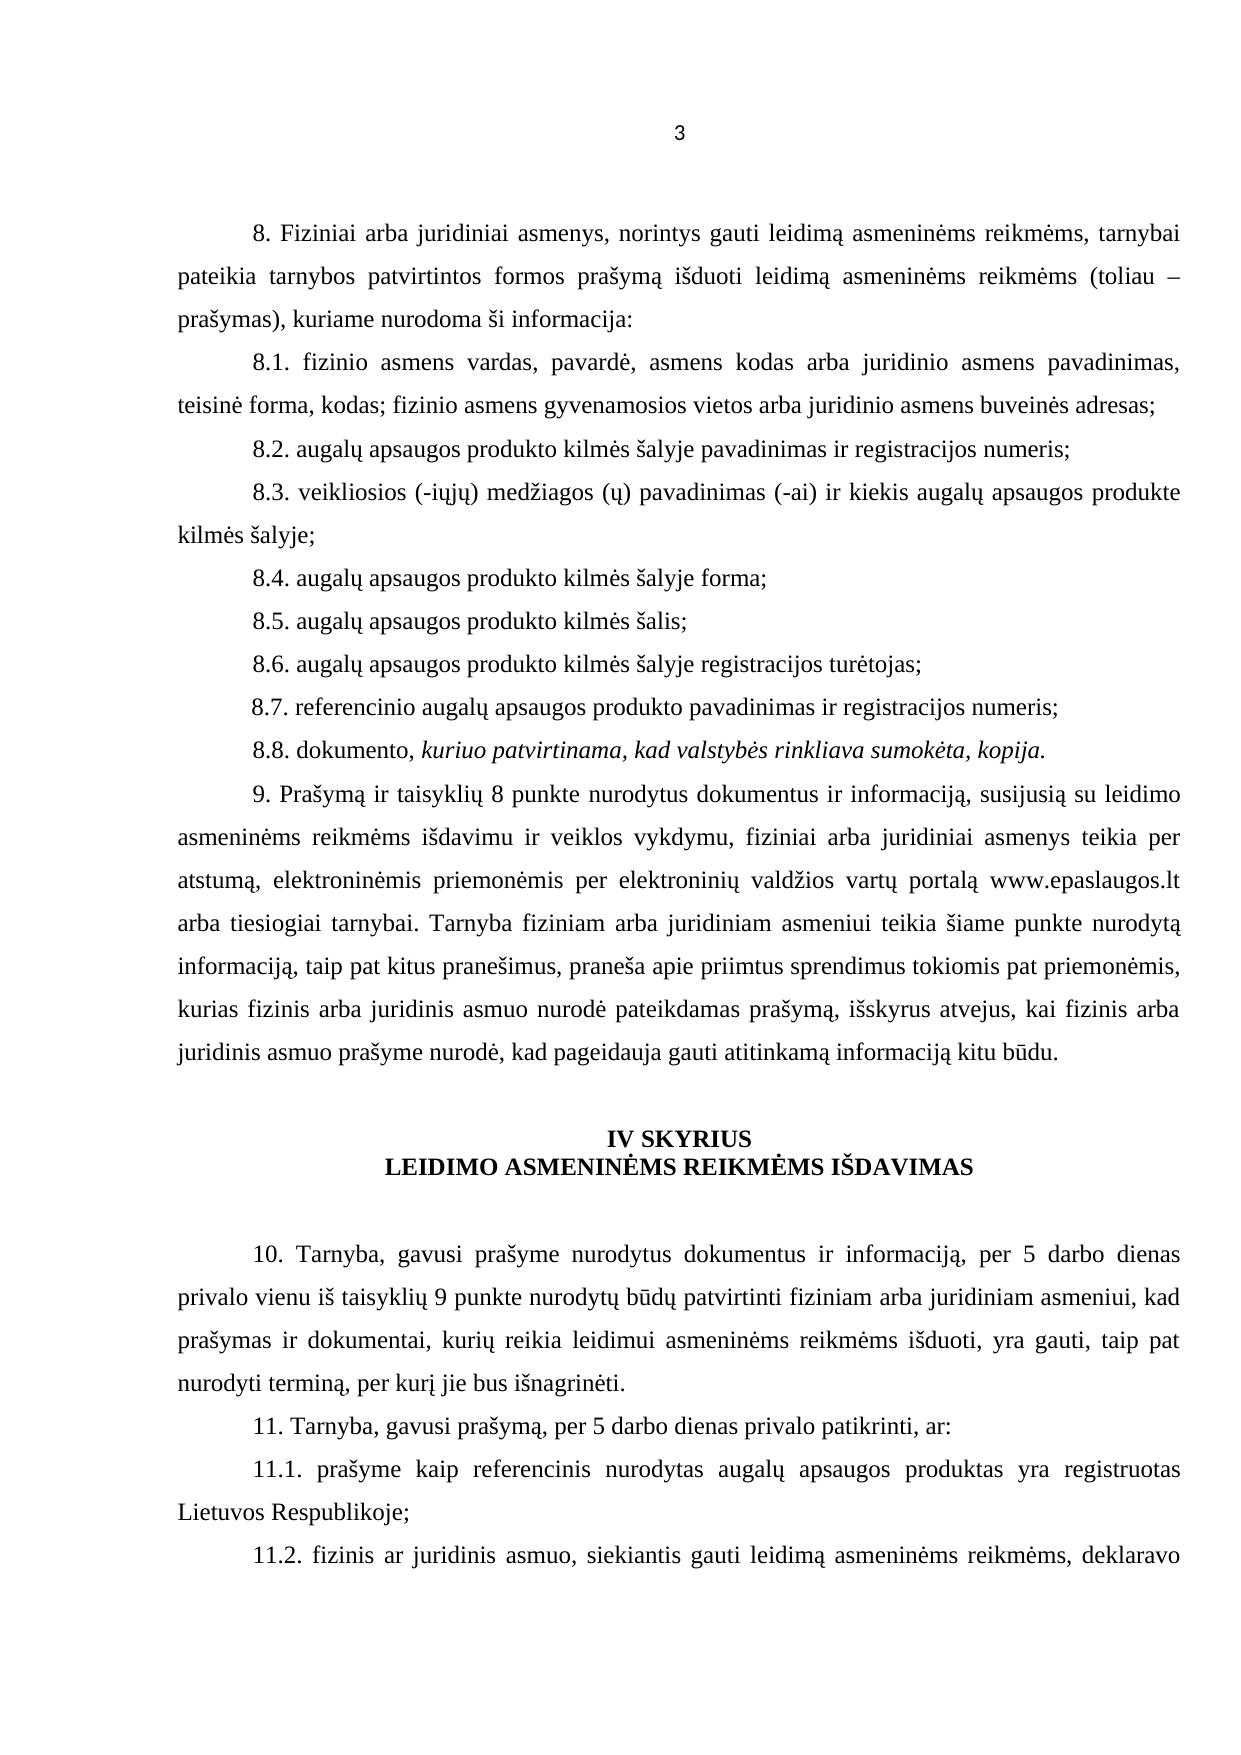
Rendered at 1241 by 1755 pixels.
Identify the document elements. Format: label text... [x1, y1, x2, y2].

text 8.2. augalų apsaugos produkto kilmės šalyje pavadinimas ir registracijos numeris; [177, 434, 1181, 462]
text 8.5. augalų apsaugos produkto kilmės šalis; [177, 606, 1181, 635]
text 8.6. augalų apsaugos produkto kilmės šalyje registracijos turėtojas; [177, 649, 1181, 678]
text 8. Fiziniai arba juridiniai asmenys, norintys gauti leidimą asmeninėms reikmėms, tarnybai pateikia tarnybos patvirtintos formos prašymą išduoti leidimą asmeninėms reikmėms (toliau – prašymas), kuriame nurodoma ši informacija: [177, 218, 1181, 333]
text 8.3. veikliosios (-iųjų) medžiagos (ų) pavadinimas (-ai) ir kiekis augalų apsaugos produkte kilmės šalyje; [177, 477, 1181, 549]
text 8.8. dokumento, kuriuo patvirtinama, kad valstybės rinkliava sumokėta, kopija. [177, 736, 1181, 764]
text 8.4. augalų apsaugos produkto kilmės šalyje forma; [177, 563, 1181, 592]
text 11. Tarnyba, gavusi prašymą, per 5 darbo dienas privalo patikrinti, ar: [177, 1411, 1181, 1440]
text 8.1. fizinio asmens vardas, pavardė, asmens kodas arba juridinio asmens pavadinimas, teisinė forma, kodas; fizinio asmens gyvenamosios vietos arba juridinio asmens buveinės adresas; [177, 347, 1181, 419]
text 9. Prašymą ir taisyklių 8 punkte nurodytus dokumentus ir informaciją, susijusią su leidimo asmeninėms reikmėms išdavimu ir veiklos vykdymu, fiziniai arba juridiniai asmenys teikia per atstumą, elektroninėmis priemonėmis per elektroninių valdžios vartų portalą www.epaslaugos.lt arba tiesiogiai tarnybai. Tarnyba fiziniam arba juridiniam asmeniui teikia šiame punkte nurodytą informaciją, taip pat kitus pranešimus, praneša apie priimtus sprendimus tokiomis pat priemonėmis, kurias fizinis arba juridinis asmuo nurodė pateikdamas prašymą, išskyrus atvejus, kai fizinis arba juridinis asmuo prašyme nurodė, kad pageidauja gauti atitinkamą informaciją kitu būdu. [177, 779, 1181, 1066]
text LEIDIMO ASMENINĖMS REIKMĖMS IŠDAVIMAS [177, 1152, 1181, 1181]
text 11.1. prašyme kaip referencinis nurodytas augalų apsaugos produktas yra registruotas Lietuvos Respublikoje; [177, 1454, 1181, 1526]
text IV SKYRIUS [177, 1124, 1181, 1152]
text 8.7. referencinio augalų apsaugos produkto pavadinimas ir registracijos numeris; [177, 692, 1181, 721]
text 11.2. fizinis ar juridinis asmuo, siekiantis gauti leidimą asmeninėms reikmėms, deklaravo [177, 1541, 1181, 1569]
text 10. Tarnyba, gavusi prašyme nurodytus dokumentus ir informaciją, per 5 darbo dienas privalo vienu iš taisyklių 9 punkte nurodytų būdų patvirtinti fiziniam arba juridiniam asmeniui, kad prašymas ir dokumentai, kurių reikia leidimui asmeninėms reikmėms išduoti, yra gauti, taip pat nurodyti terminą, per kurį jie bus išnagrinėti. [177, 1239, 1181, 1397]
